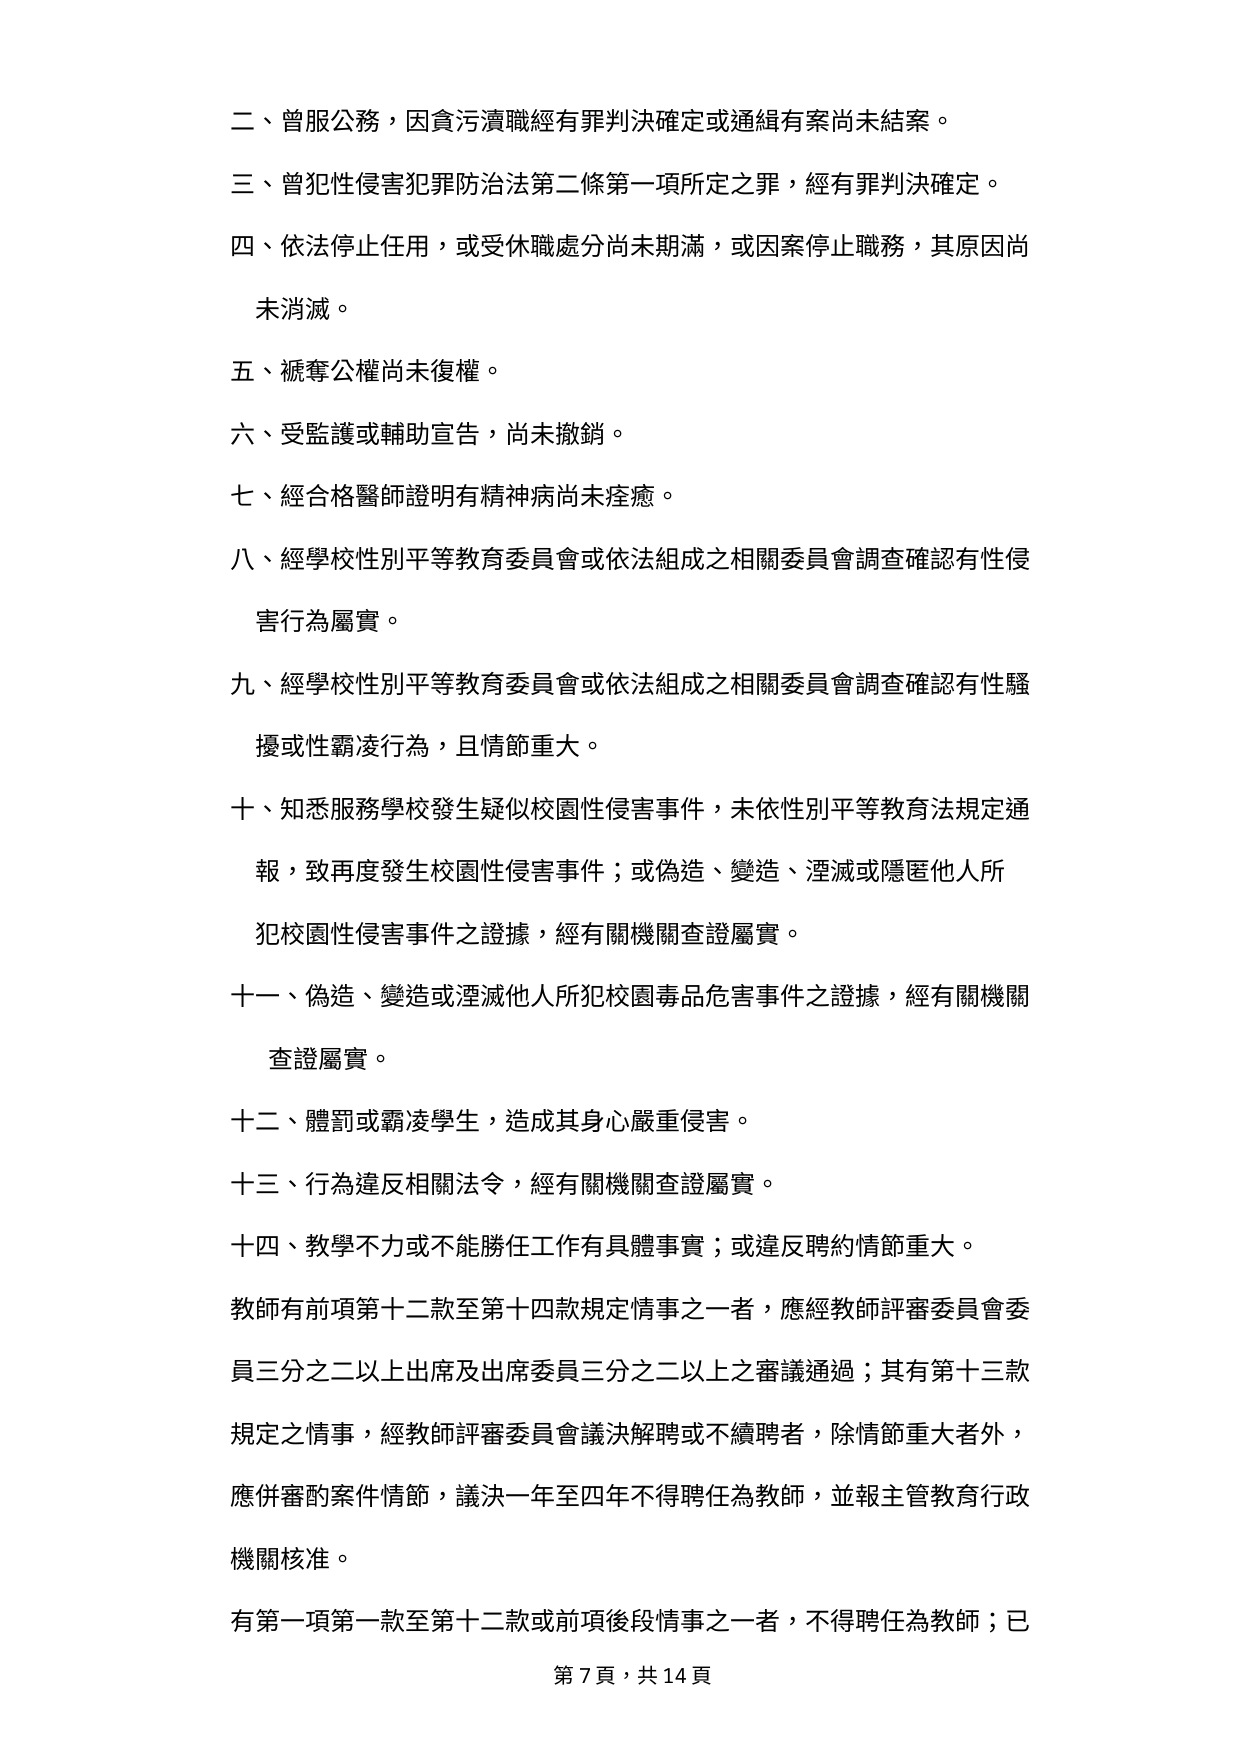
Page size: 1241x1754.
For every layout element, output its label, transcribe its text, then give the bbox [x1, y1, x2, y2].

text 未消滅。 [118, 266, 1122, 328]
text 機關核准。 [118, 1516, 1122, 1578]
text 員三分之二以上出席及出席委員三分之二以上之審議通過；其有第十三款 [118, 1328, 1122, 1391]
text 二、曾服公務，因貪污瀆職經有罪判決確定或通緝有案尚未結案。 [118, 78, 1122, 141]
text 報，致再度發生校園性侵害事件；或偽造、變造、湮滅或隱匿他人所 [118, 828, 1122, 891]
text 十三、行為違反相關法令，經有關機關查證屬實。 [118, 1141, 1122, 1203]
text 四、依法停止任用，或受休職處分尚未期滿，或因案停止職務，其原因尚 [118, 203, 1122, 266]
text 有第一項第一款至第十二款或前項後段情事之一者，不得聘任為教師；已 [118, 1578, 1122, 1641]
text 七、經合格醫師證明有精神病尚未痊癒。 [118, 453, 1122, 516]
text 十、知悉服務學校發生疑似校園性侵害事件，未依性別平等教育法規定通 [118, 766, 1122, 828]
text 害行為屬實。 [118, 578, 1122, 641]
text 十一、偽造、變造或湮滅他人所犯校園毒品危害事件之證據，經有關機關 [118, 953, 1122, 1016]
text 擾或性霸凌行為，且情節重大。 [118, 703, 1122, 766]
text 應併審酌案件情節，議決一年至四年不得聘任為教師，並報主管教育行政 [118, 1453, 1122, 1516]
text 犯校園性侵害事件之證據，經有關機關查證屬實。 [118, 891, 1122, 953]
text 教師有前項第十二款至第十四款規定情事之一者，應經教師評審委員會委 [118, 1266, 1122, 1328]
text 十二、體罰或霸凌學生，造成其身心嚴重侵害。 [118, 1078, 1122, 1141]
text 三、曾犯性侵害犯罪防治法第二條第一項所定之罪，經有罪判決確定。 [118, 141, 1122, 203]
text 十四、教學不力或不能勝任工作有具體事實；或違反聘約情節重大。 [118, 1203, 1122, 1266]
text 查證屬實。 [118, 1016, 1122, 1078]
text 八、經學校性別平等教育委員會或依法組成之相關委員會調查確認有性侵 [118, 516, 1122, 578]
text 九、經學校性別平等教育委員會或依法組成之相關委員會調查確認有性騷 [118, 641, 1122, 703]
text 五、褫奪公權尚未復權。 [118, 328, 1122, 391]
text 規定之情事，經教師評審委員會議決解聘或不續聘者，除情節重大者外， [118, 1391, 1122, 1453]
text 六、受監護或輔助宣告，尚未撤銷。 [118, 391, 1122, 453]
